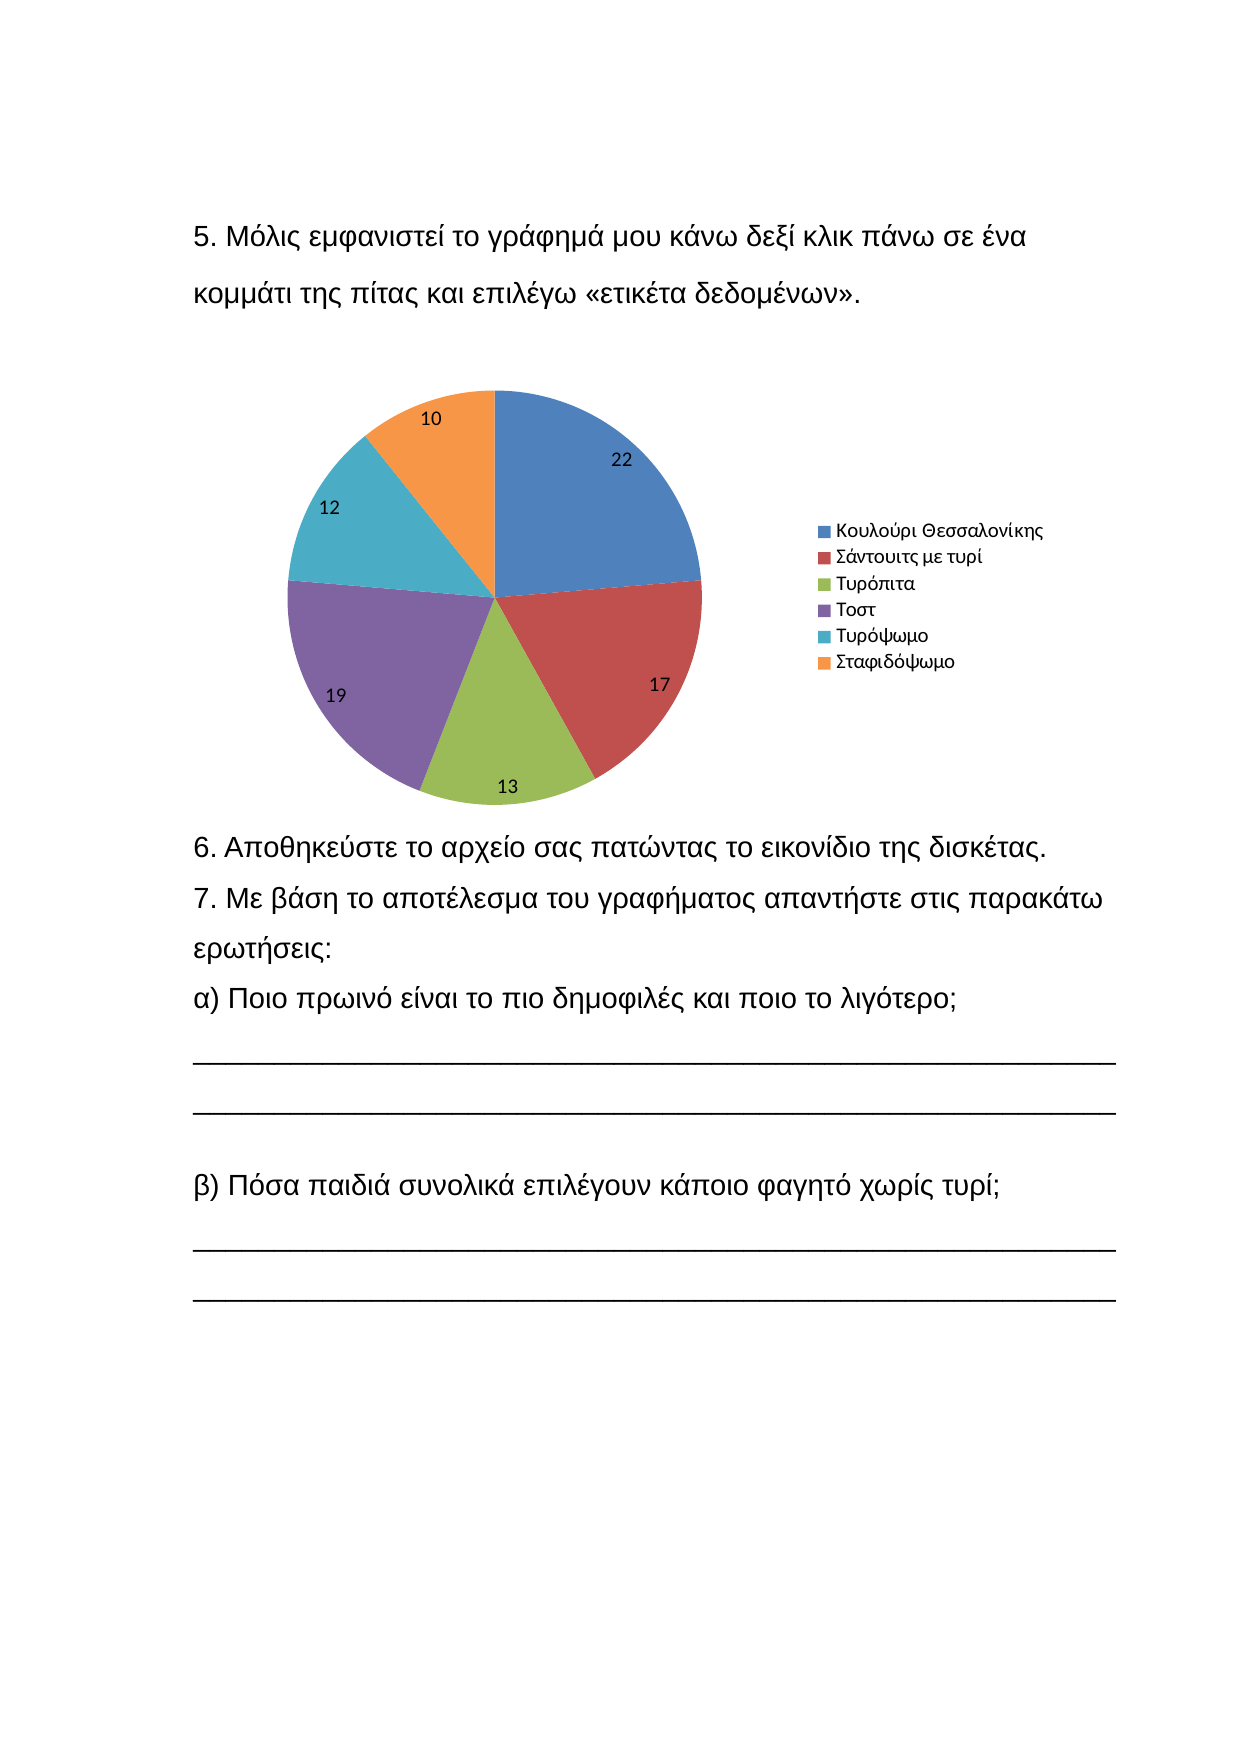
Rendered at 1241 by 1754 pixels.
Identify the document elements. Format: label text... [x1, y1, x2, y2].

list β) Πόσα παιδιά συνολικά επιλέγουν κάποιο φαγητό χωρίς τυρί; [193, 1168, 1122, 1202]
list 6. Αποθηκεύστε το αρχείο σας πατώντας το εικονίδιο της δισκέτας. [193, 382, 1122, 864]
list 7. Με βάση το αποτέλεσμα του γραφήματος απαντήστε στις παρακάτω ερωτήσεις: [193, 881, 1122, 965]
list __________________________________________________________________________________________________________________ [193, 1219, 1122, 1302]
list α) Ποιο πρωινό είναι το πιο δημοφιλές και ποιο το λιγότερο; [193, 981, 1122, 1015]
list 5. Μόλις εμφανιστεί το γράφημά μου κάνω δεξί κλικ πάνω σε ένα κομμάτι της πίτας και επιλέγω «ετικέτα δεδομένων». [193, 219, 1122, 312]
list __________________________________________________________________________________________________________________ [193, 1032, 1122, 1116]
